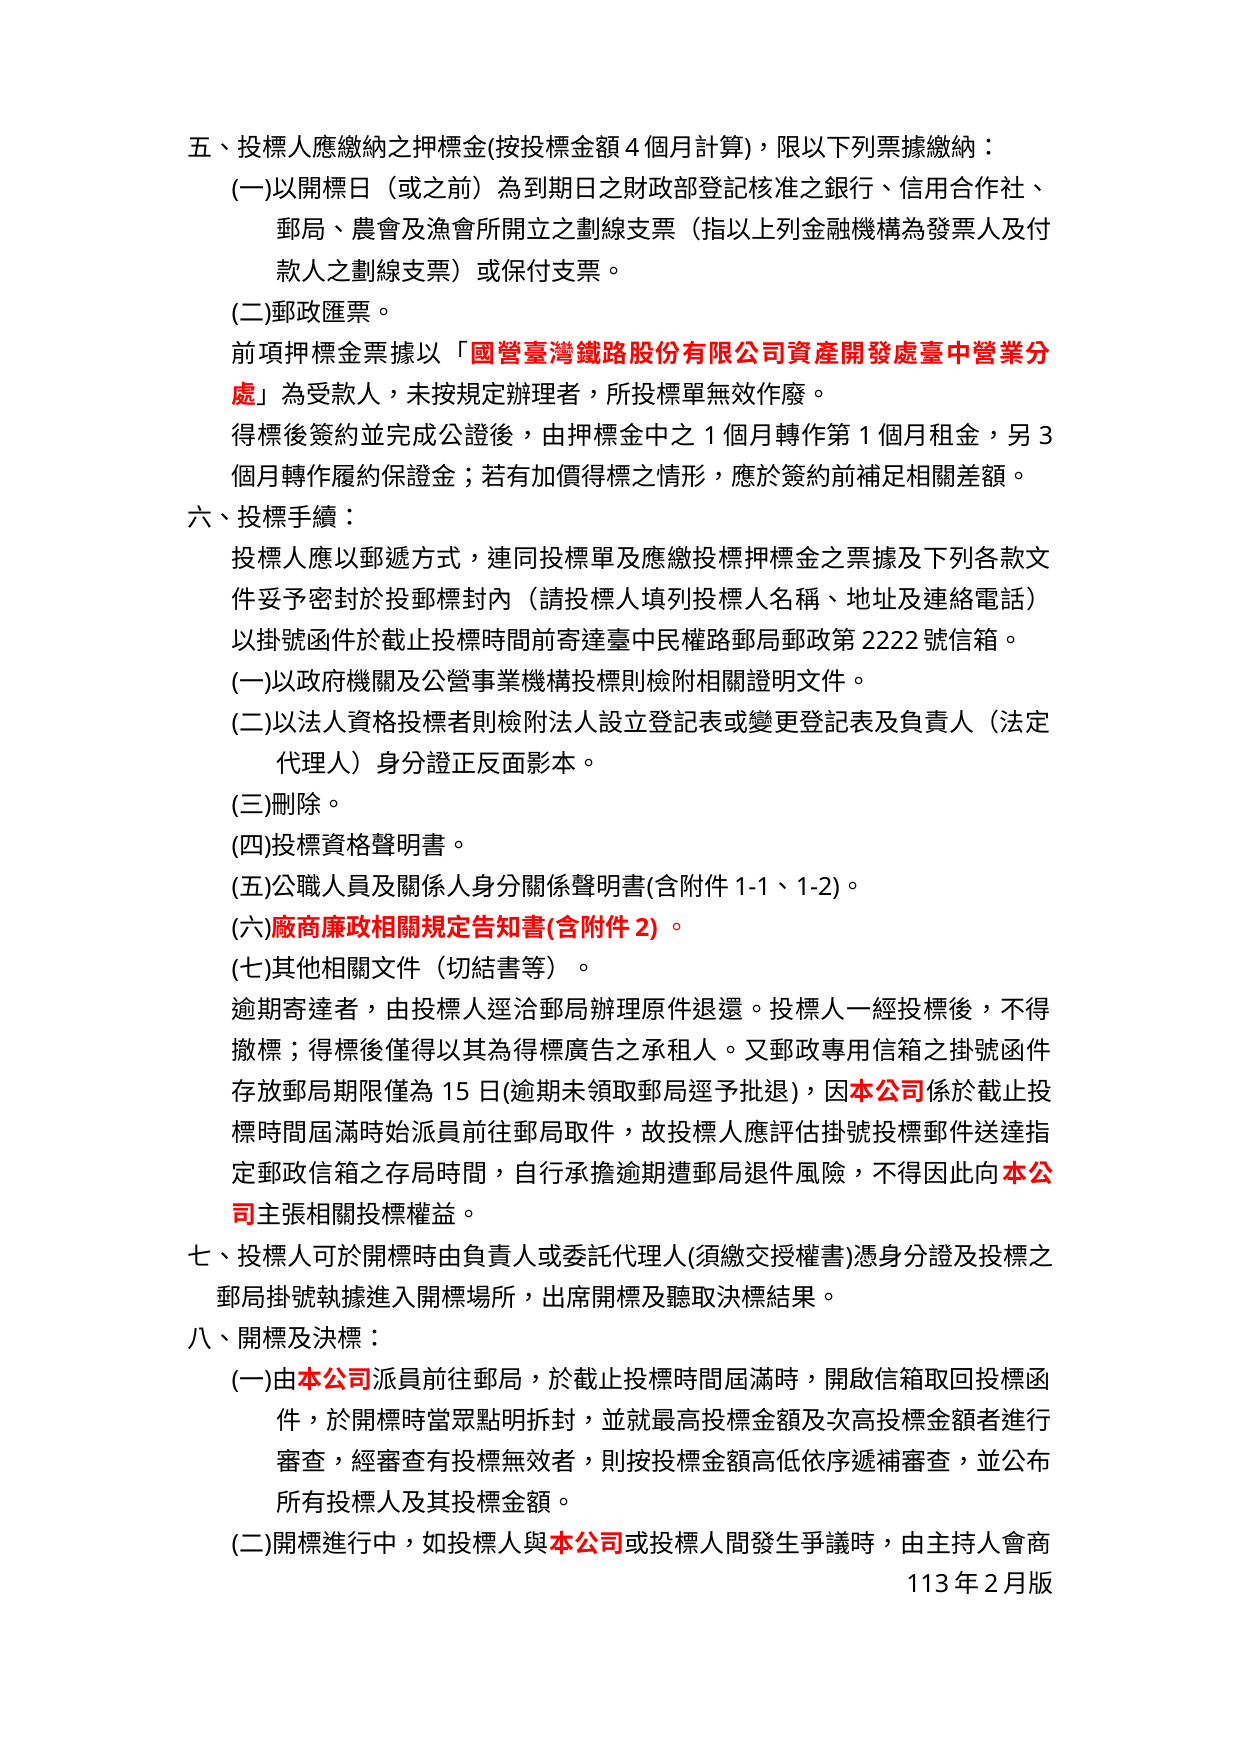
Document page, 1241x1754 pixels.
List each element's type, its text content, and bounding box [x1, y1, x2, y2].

text (一)由本公司派員前往郵局，於截止投標時間屆滿時，開啟信箱取回投標函件，於開標時當眾點明拆封，並就最高投標金額及次高投標金額者進行審查，經審查有投標無效者，則按投標金額高低依序遞補審查，並公布所有投標人及其投標金額。 [231, 1357, 1053, 1521]
text (三)刪除。 [231, 782, 1053, 823]
text (二)開標進行中，如投標人與本公司或投標人間發生爭議時，由主持人會商 [231, 1521, 1053, 1562]
text (一)以開標日（或之前）為到期日之財政部登記核准之銀行、信用合作社、郵局、農會及漁會所開立之劃線支票（指以上列金融機構為發票人及付款人之劃線支票）或保付支票。 [231, 167, 1053, 290]
text 八、開標及決標： [187, 1316, 1053, 1357]
text (四)投標資格聲明書。 [231, 823, 1053, 864]
text 得標後簽約並完成公證後，由押標金中之1個月轉作第1個月租金，另3個月轉作履約保證金；若有加價得標之情形，應於簽約前補足相關差額。 [231, 413, 1053, 495]
text (二)以法人資格投標者則檢附法人設立登記表或變更登記表及負責人（法定代理人）身分證正反面影本。 [231, 700, 1053, 782]
text 五、投標人應繳納之押標金(按投標金額4個月計算)，限以下列票據繳納： [187, 126, 1053, 167]
text (一)以政府機關及公營事業機構投標則檢附相關證明文件。 [231, 659, 1053, 700]
text 逾期寄達者，由投標人逕洽郵局辦理原件退還。投標人一經投標後，不得撤標；得標後僅得以其為得標廣告之承租人。又郵政專用信箱之掛號函件存放郵局期限僅為 15 日(逾期未領取郵局逕予批退)，因本公司係於截止投標時間屆滿時始派員前往郵局取件，故投標人應評估掛號投標郵件送達指定郵政信箱之存局時間，自行承擔逾期遭郵局退件風險，不得因此向本公司主張相關投標權益。 [231, 987, 1053, 1234]
text 六、投標手續： [187, 495, 1053, 536]
text (七)其他相關文件（切結書等）。 [231, 946, 1053, 987]
text 投標人應以郵遞方式，連同投標單及應繳投標押標金之票據及下列各款文件妥予密封於投郵標封內（請投標人填列投標人名稱、地址及連絡電話），以掛號函件於截止投標時間前寄達臺中民權路郵局郵政第2222號信箱。 [231, 536, 1053, 659]
text (二)郵政匯票。 [231, 290, 1053, 331]
text 七、投標人可於開標時由負責人或委託代理人(須繳交授權書)憑身分證及投標之郵局掛號執據進入開標場所，出席開標及聽取決標結果。 [187, 1234, 1053, 1316]
text (五)公職人員及關係人身分關係聲明書(含附件1-1、1-2)。 [231, 864, 1053, 905]
text (六)廠商廉政相關規定告知書(含附件2) 。 [231, 905, 1053, 946]
text 前項押標金票據以「國營臺灣鐵路股份有限公司資產開發處臺中營業分處」為受款人，未按規定辦理者，所投標單無效作廢。 [231, 331, 1053, 413]
